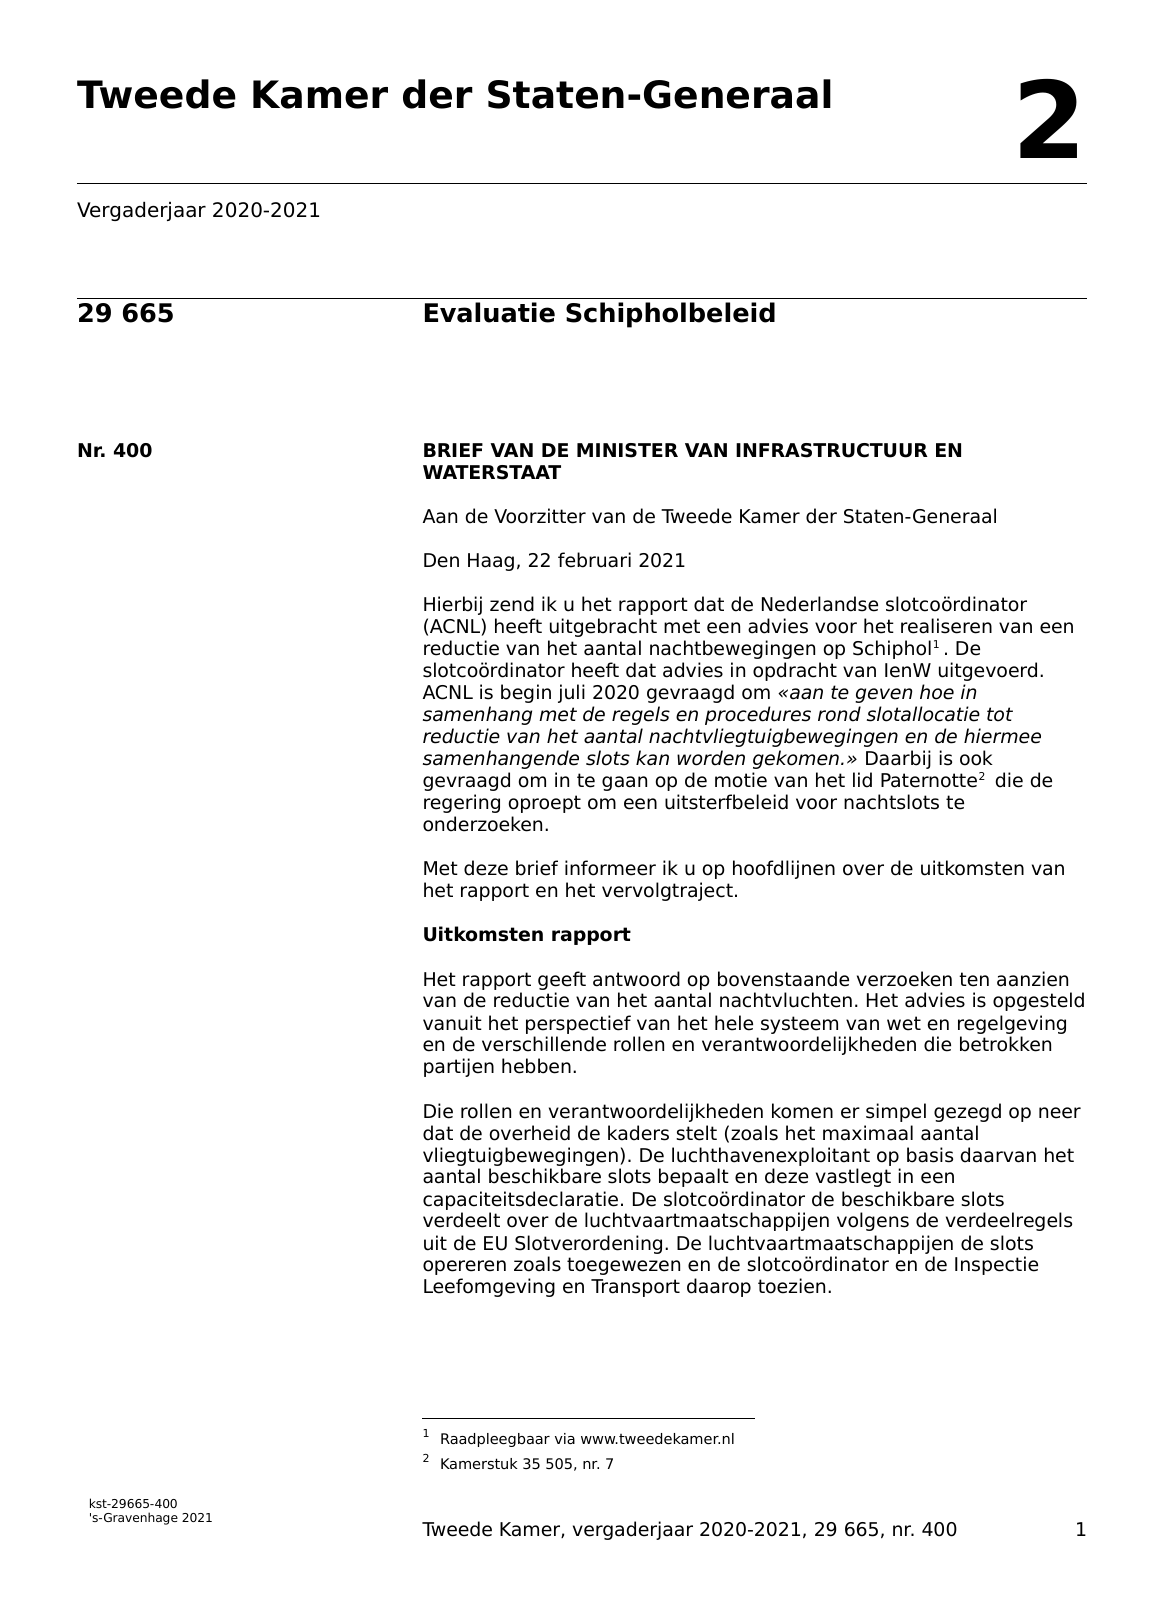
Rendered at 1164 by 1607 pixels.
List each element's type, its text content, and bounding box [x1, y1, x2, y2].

text kst-29665-400 [88, 1497, 323, 1511]
text Kamerstuk 35 505, nr. 7 [422, 1452, 1087, 1474]
text Den Haag, 22 februari 2021 [422, 550, 1087, 572]
text 's-Gravenhage 2021 [88, 1511, 323, 1525]
text Het rapport geeft antwoord op bovenstaande verzoeken ten aanzien van de reductie van het aantal nachtvluchten. Het advies is opgesteld vanuit het perspectief van het hele systeem van wet en regelgeving en de verschillende rollen en verantwoordelijkheden die betrokken partijen hebben. [422, 968, 1087, 1078]
text Aan de Voorzitter van de Tweede Kamer der Staten-Generaal [422, 506, 1087, 528]
table_header Tweede Kamer der Staten-Generaal [77, 59, 886, 183]
table_cell Vergaderjaar 2020-2021 [77, 184, 1087, 298]
text Hierbij zend ik u het rapport dat de Nederlandse slotcoördinator (ACNL) heeft uitgebracht met een advies voor het realiseren van een reductie van het aantal nachtbewegingen op Schiphol. De slotcoördinator heeft dat advies in opdracht van IenW uitgevoerd. ACNL is begin juli 2020 gevraagd om «aan te geven hoe in samenhang met de regels en procedures rond slotallocatie tot reductie van het aantal nachtvliegtuigbewegingen en de hiermee samenhangende slots kan worden gekomen.» Daarbij is ook gevraagd om in te gaan op de motie van het lid Paternotte die de regering oproept om een uitsterfbeleid voor nachtslots te onderzoeken. [422, 594, 1087, 836]
text Die rollen en verantwoordelijkheden komen er simpel gezegd op neer dat de overheid de kaders stelt (zoals het maximaal aantal vliegtuigbewegingen). De luchthavenexploitant op basis daarvan het aantal beschikbare slots bepaalt en deze vastlegt in een capaciteitsdeclaratie. De slotcoördinator de beschikbare slots verdeelt over de luchtvaartmaatschappijen volgens de verdeelregels uit de EU Slotverordening. De luchtvaartmaatschappijen de slots opereren zoals toegewezen en de slotcoördinator en de Inspectie Leefomgeving en Transport daarop toezien. [422, 1101, 1087, 1298]
text Met deze brief informeer ik u op hoofdlijnen over de uitkomsten van het rapport en het vervolgtraject. [422, 858, 1087, 902]
subtitle 29 665 Evaluatie Schipholbeleid [77, 299, 1087, 329]
text Raadpleegbaar via www.tweedekamer.nl [422, 1427, 1087, 1449]
subtitle Uitkomsten rapport [422, 924, 1087, 946]
table_header 2 [886, 59, 1087, 183]
subtitle Nr. 400 BRIEF VAN DE MINISTER VAN INFRASTRUCTUUR EN WATERSTAAT [77, 440, 1087, 484]
